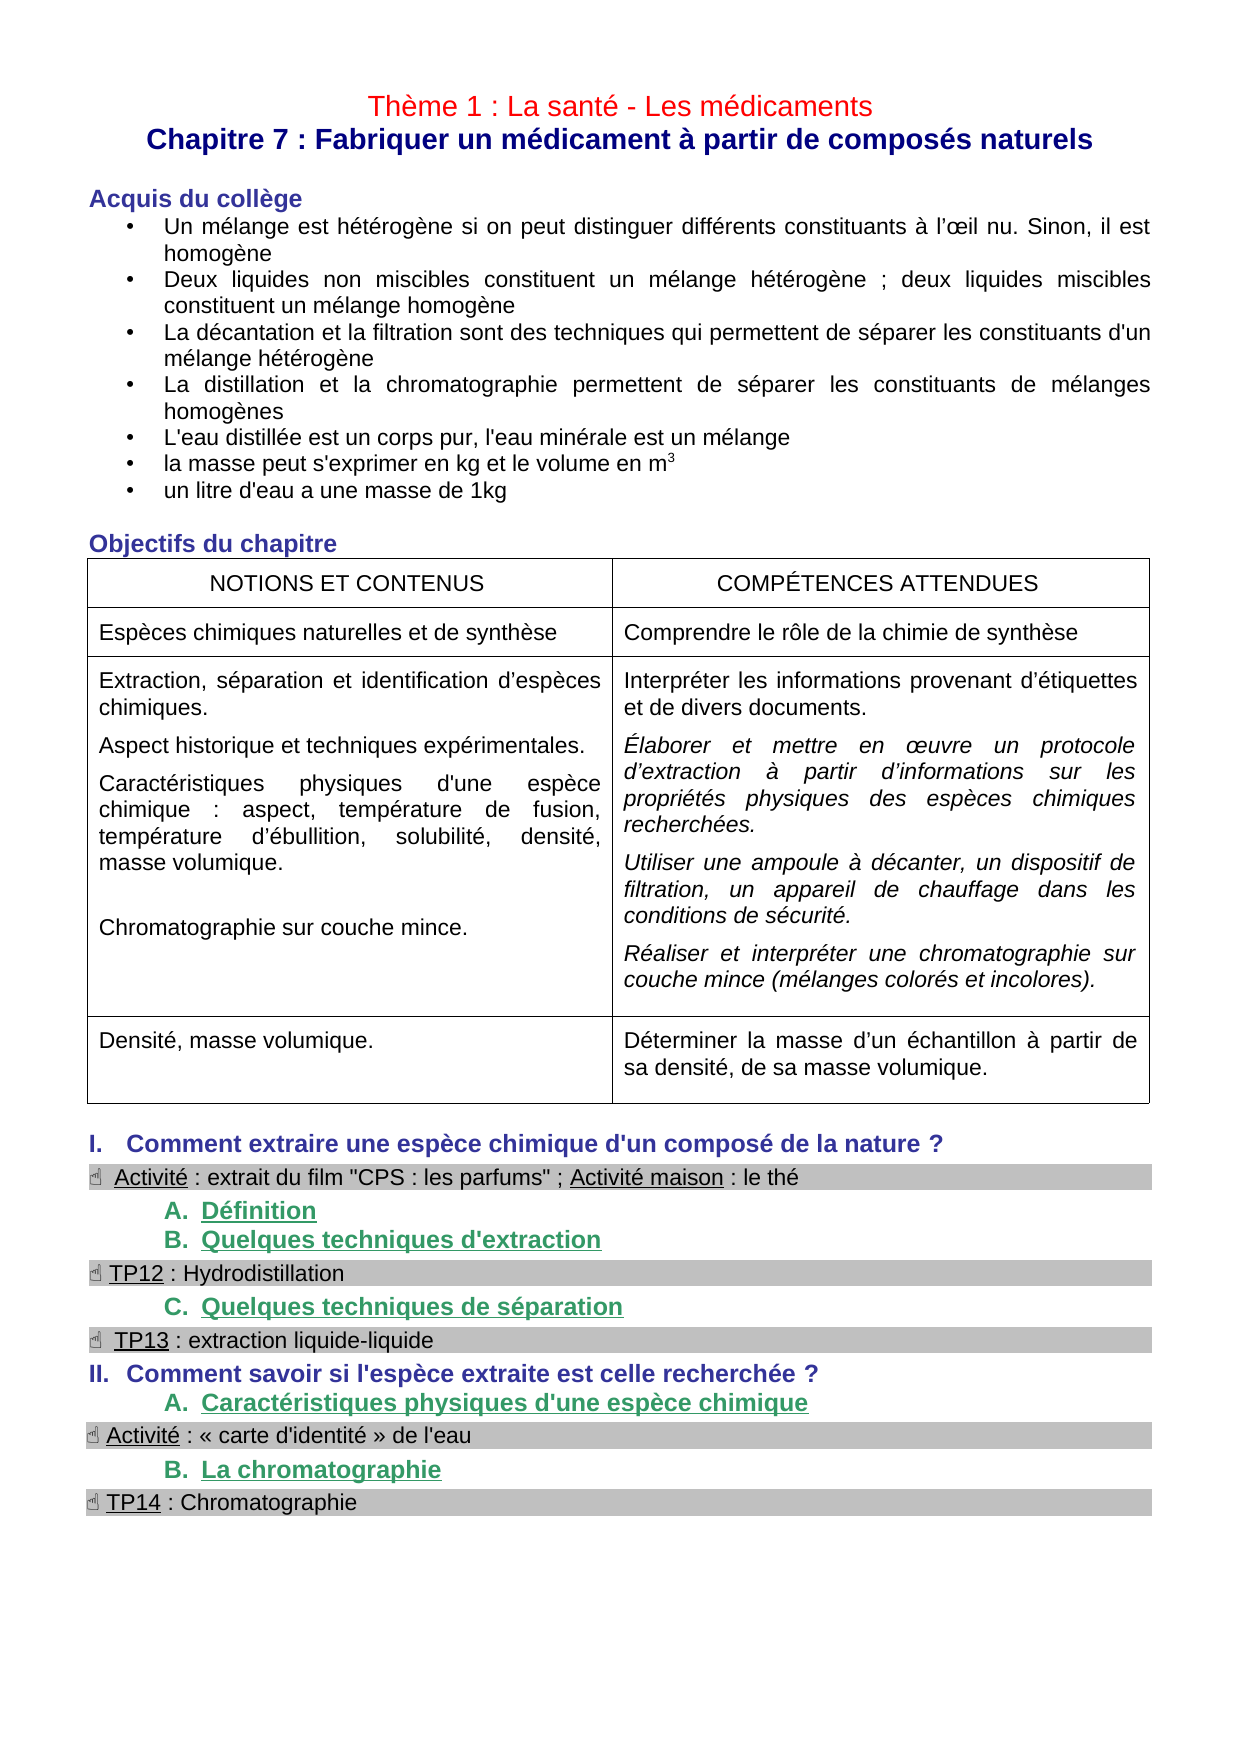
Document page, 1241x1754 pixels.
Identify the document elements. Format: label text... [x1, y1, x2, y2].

table_header NOTIONS ET CONTENUS [88, 559, 612, 607]
subtitle Comment savoir si l'espèce extraite est celle recherchée ? [89, 1359, 1152, 1388]
table_cell Espèces chimiques naturelles et de synthèse [88, 608, 612, 656]
list La décantation et la filtration sont des techniques qui permettent de séparer les constituants d'un mélange hétérogène [126, 319, 1152, 371]
text  TP14 : Chromatographie [86, 1489, 1152, 1516]
list La distillation et la chromatographie permettent de séparer les constituants de mélanges homogènes [126, 371, 1152, 424]
text  Activité : extrait du film "CPS : les parfums" ; Activité maison : le thé [89, 1164, 1152, 1190]
title Thème 1 : La santé - Les médicaments [89, 89, 1152, 122]
subtitle Comment extraire une espèce chimique d'un composé de la nature ? [89, 1129, 1152, 1158]
text  TP13 : extraction liquide-liquide [89, 1327, 1152, 1353]
list la masse peut s'exprimer en kg et le volume en m3 [126, 450, 1152, 477]
subtitle Objectifs du chapitre [89, 529, 1152, 558]
list Deux liquides non miscibles constituent un mélange hétérogène ; deux liquides miscibles constituent un mélange homogène [126, 266, 1152, 319]
subtitle La chromatographie [164, 1455, 1152, 1483]
list un litre d'eau a une masse de 1kg [126, 477, 1152, 503]
list L'eau distillée est un corps pur, l'eau minérale est un mélange [126, 424, 1152, 450]
text  TP12 : Hydrodistillation [89, 1260, 1152, 1286]
table_cell Comprendre le rôle de la chimie de synthèse [613, 608, 1149, 656]
table_cell Densité, masse volumique. [88, 1017, 612, 1103]
subtitle Quelques techniques d'extraction [164, 1225, 1152, 1254]
list Un mélange est hétérogène si on peut distinguer différents constituants à l’œil nu. Sinon, il est homogène [126, 213, 1152, 266]
table_header COMPÉTENCES ATTENDUES [613, 559, 1149, 607]
text Chapitre 7 : Fabriquer un médicament à partir de composés naturels [89, 122, 1152, 156]
subtitle Acquis du collège [89, 184, 1152, 213]
table_cell Extraction, séparation et identification d’espèces chimiques. Aspect historique et techniques expérimentales. Caractéristiques physiques d'une espèce chimique : aspect, température de fusion, température d’ébullition, solubilité, densité, masse volumique. Chromatographie sur couche mince. [88, 657, 612, 1016]
subtitle Définition [164, 1196, 1152, 1225]
subtitle Caractéristiques physiques d'une espèce chimique [164, 1388, 1152, 1416]
text  Activité : « carte d'identité » de l'eau [86, 1422, 1152, 1449]
table_cell Interpréter les informations provenant d’étiquettes et de divers documents. Élaborer et mettre en œuvre un protocole d’extraction à partir d’informations sur les propriétés physiques des espèces chimiques recherchées. Utiliser une ampoule à décanter, un dispositif de filtration, un appareil de chauffage dans les conditions de sécurité. Réaliser et interpréter une chromatographie sur couche mince (mélanges colorés et incolores). [613, 657, 1149, 1016]
subtitle Quelques techniques de séparation [164, 1292, 1152, 1321]
table_cell Déterminer la masse d’un échantillon à partir de sa densité, de sa masse volumique. [613, 1017, 1149, 1103]
